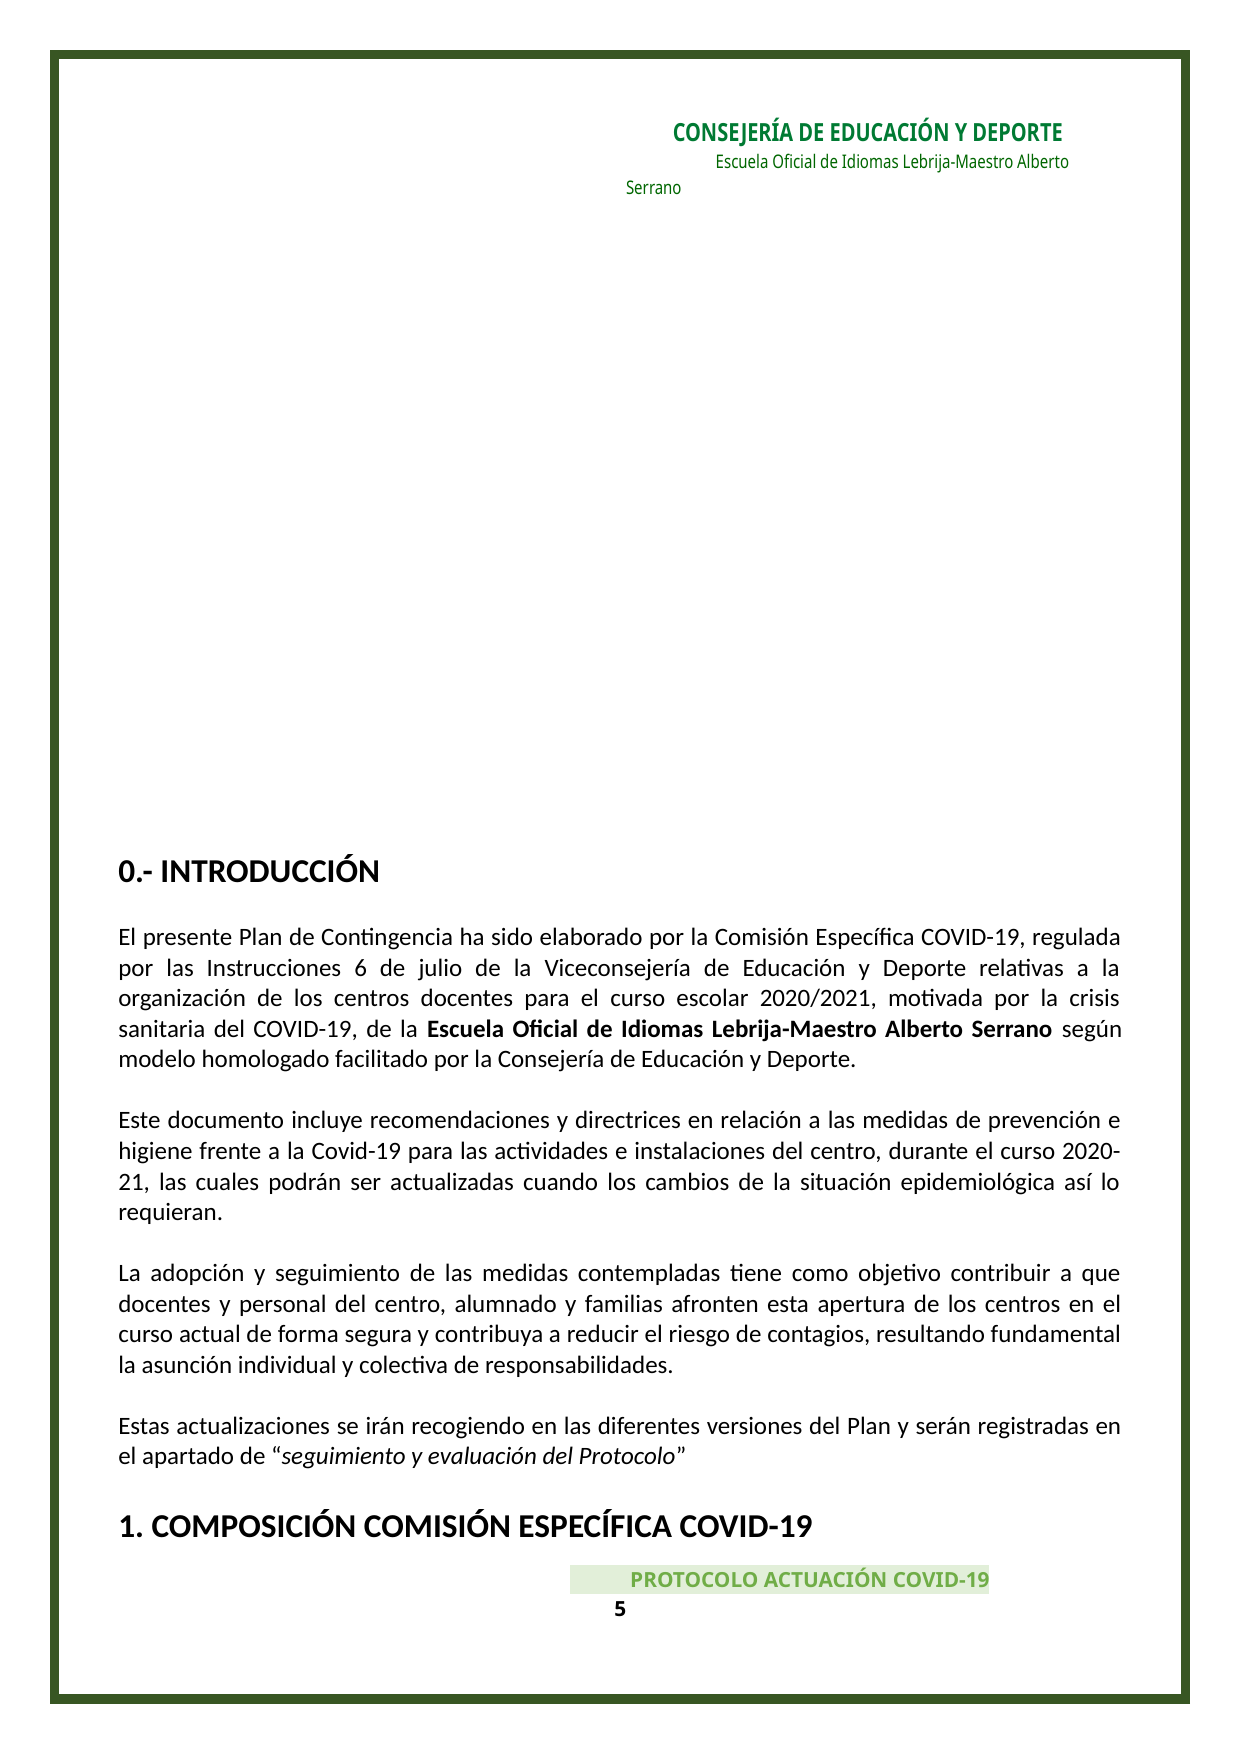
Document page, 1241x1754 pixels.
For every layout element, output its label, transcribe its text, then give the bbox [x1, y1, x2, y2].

text 0.- INTRODUCCIÓN [118, 850, 1122, 891]
text Este documento incluye recomendaciones y directrices en relación a las medidas de prevención e higiene frente a la Covid-19 para las actividades e instalaciones del centro, durante el curso 2020-21, las cuales podrán ser actualizadas cuando los cambios de la situación epidemiológica así lo requieran. [118, 1105, 1122, 1227]
text El presente Plan de Contingencia ha sido elaborado por la Comisión Específica COVID-19, regulada por las Instrucciones 6 de julio de la Viceconsejería de Educación y Deporte relativas a la organización de los centros docentes para el curso escolar 2020/2021, motivada por la crisis sanitaria del COVID-19, de la Escuela Oficial de Idiomas Lebrija-Maestro Alberto Serrano según modelo homologado facilitado por la Consejería de Educación y Deporte. [118, 922, 1122, 1074]
text 1. COMPOSICIÓN COMISIÓN ESPECÍFICA COVID-19 [118, 1505, 1122, 1546]
text La adopción y seguimiento de las medidas contempladas tiene como objetivo contribuir a que docentes y personal del centro, alumnado y familias afronten esta apertura de los centros en el curso actual de forma segura y contribuya a reducir el riesgo de contagios, resultando fundamental la asunción individual y colectiva de responsabilidades. [118, 1257, 1122, 1379]
text Estas actualizaciones se irán recogiendo en las diferentes versiones del Plan y serán registradas en el apartado de “seguimiento y evaluación del Protocolo” [118, 1410, 1122, 1471]
